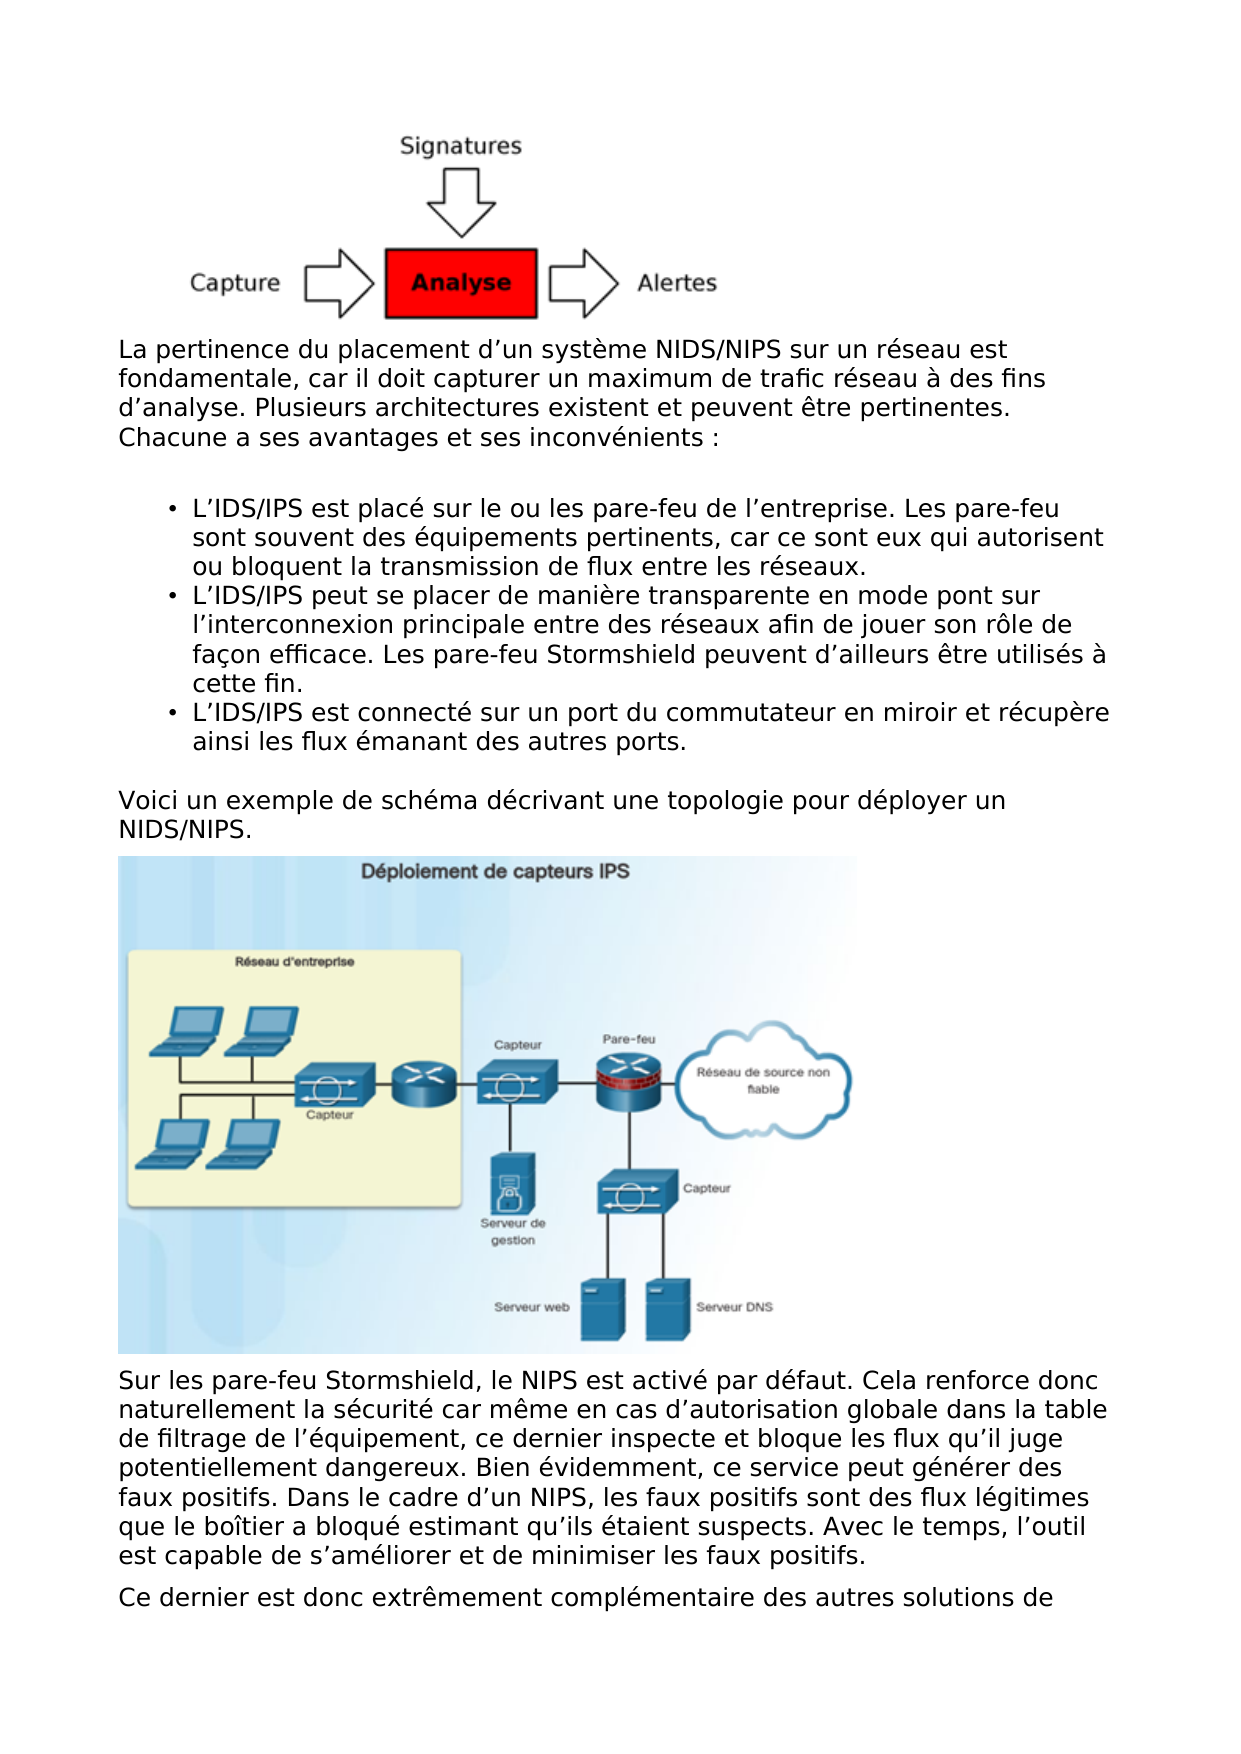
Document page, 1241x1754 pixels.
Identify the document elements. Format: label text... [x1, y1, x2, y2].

list L’IDS/IPS est connecté sur un port du commutateur en miroir et récupère ainsi les flux émanant des autres ports. [177, 698, 1122, 756]
text Sur les pare-feu Stormshield, le NIPS est activé par défaut. Cela renforce donc naturellement la sécurité car même en cas d’autorisation globale dans la table de filtrage de l’équipement, ce dernier inspecte et bloque les flux qu’il juge potentiellement dangereux. Bien évidemment, ce service peut générer des faux positifs. Dans le cadre d’un NIPS, les faux positifs sont des flux légitimes que le boîtier a bloqué estimant qu’ils étaient suspects. Avec le temps, l’outil est capable de s’améliorer et de minimiser les faux positifs. [118, 1366, 1122, 1570]
text La pertinence du placement d’un système NIDS/NIPS sur un réseau est fondamentale, car il doit capturer un maximum de trafic réseau à des fins d’analyse. Plusieurs architectures existent et peuvent être pertinentes. Chacune a ses avantages et ses inconvénients : [118, 335, 1122, 452]
picture [118, 856, 858, 1354]
text Voici un exemple de schéma décrivant une topologie pour déployer un NIDS/NIPS. [118, 786, 1122, 844]
text Ce dernier est donc extrêmement complémentaire des autres solutions de [118, 1583, 1122, 1612]
picture [118, 118, 797, 323]
list L’IDS/IPS est placé sur le ou les pare-feu de l’entreprise. Les pare-feu sont souvent des équipements pertinents, car ce sont eux qui autorisent ou bloquent la transmission de flux entre les réseaux. [177, 494, 1122, 581]
list L’IDS/IPS peut se placer de manière transparente en mode pont sur l’interconnexion principale entre des réseaux afin de jouer son rôle de façon efficace. Les pare-feu Stormshield peuvent d’ailleurs être utilisés à cette fin. [177, 581, 1122, 698]
